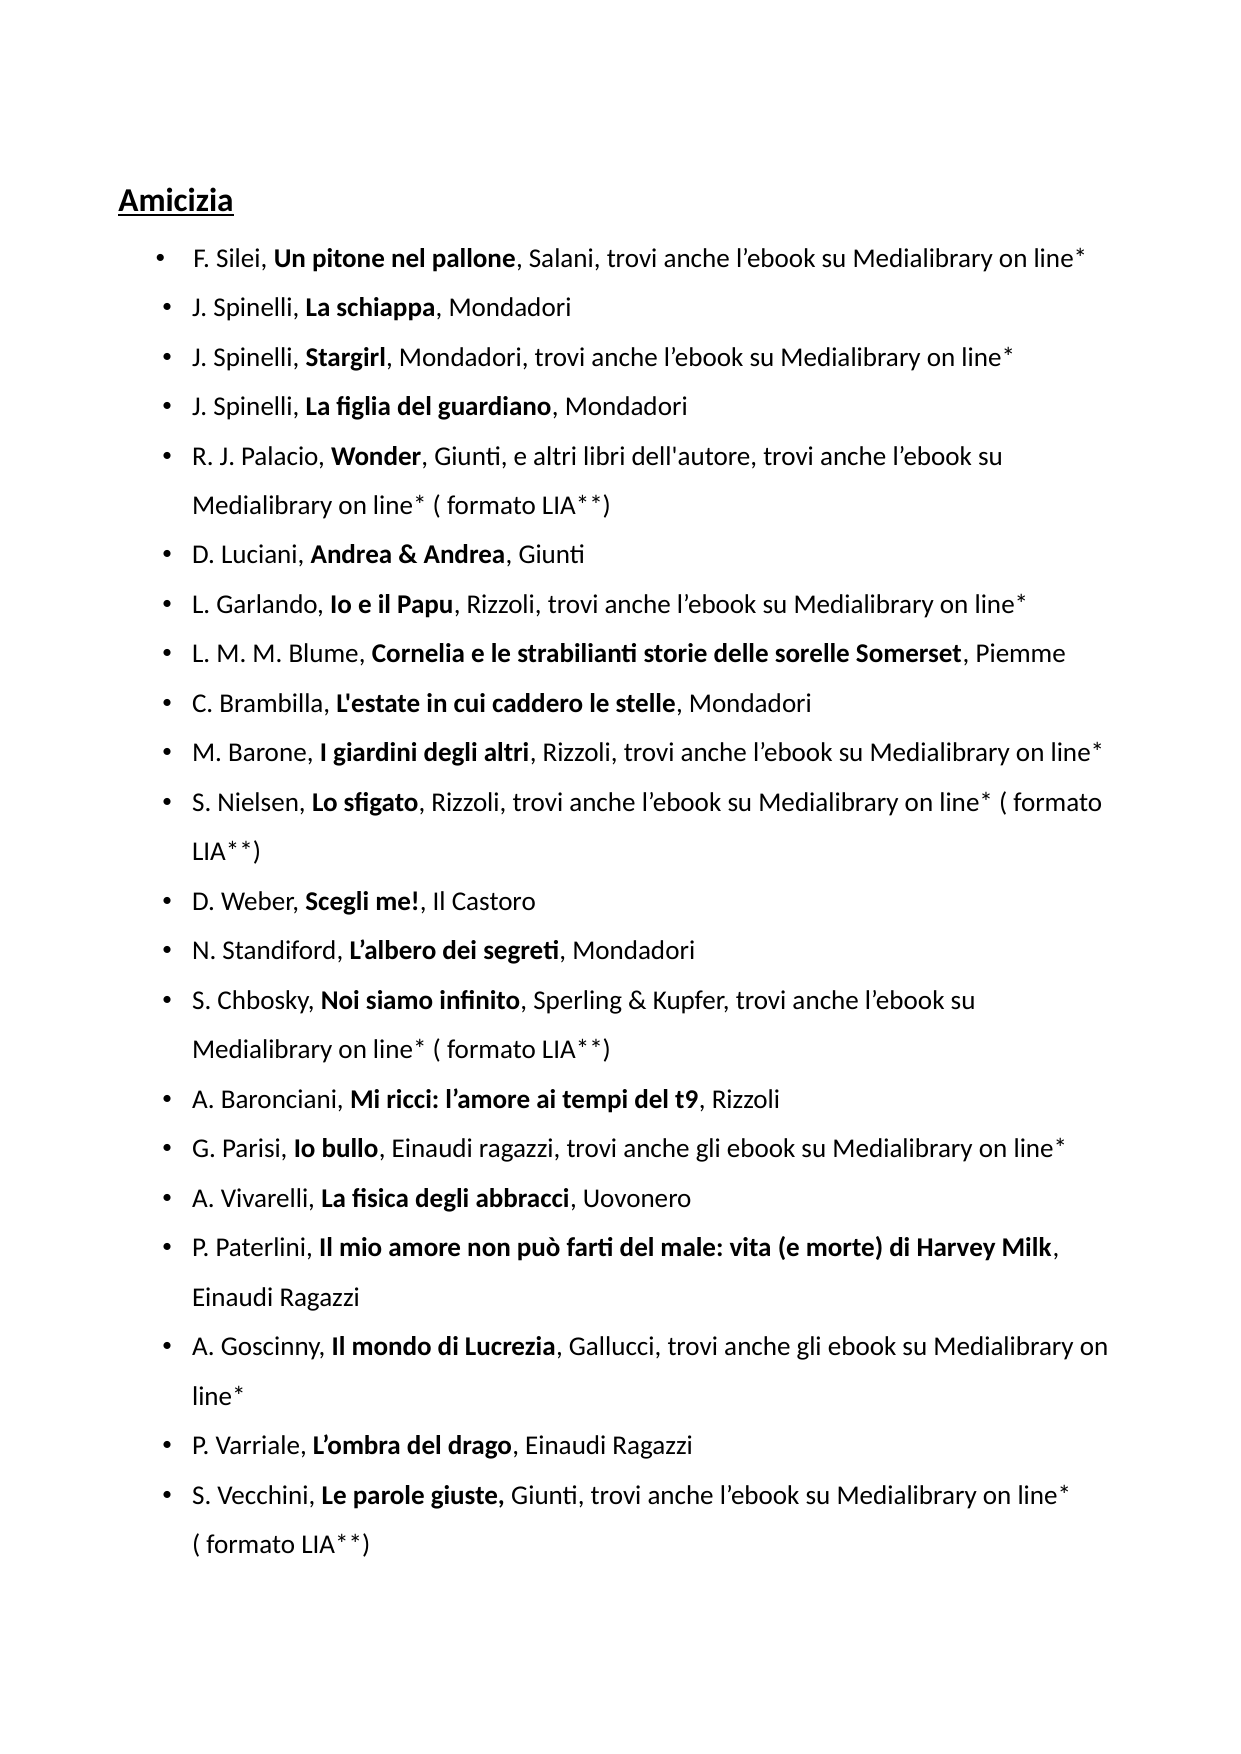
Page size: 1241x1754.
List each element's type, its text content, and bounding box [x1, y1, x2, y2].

list D. Luciani, Andrea & Andrea, Giunti [162, 538, 1122, 571]
list L. M. M. Blume, Cornelia e le strabilianti storie delle sorelle Somerset, Piemme [162, 637, 1122, 670]
list L. Garlando, Io e il Papu, Rizzoli, trovi anche l’ebook su Medialibrary on line* [162, 587, 1122, 620]
list A. Vivarelli, La fisica degli abbracci, Uovonero [162, 1181, 1122, 1214]
list G. Parisi, Io bullo, Einaudi ragazzi, trovi anche gli ebook su Medialibrary on line* [162, 1131, 1122, 1164]
list F. Silei, Un pitone nel pallone, Salani, trovi anche l’ebook su Medialibrary on line* [156, 241, 1122, 274]
list J. Spinelli, La figlia del guardiano, Mondadori [162, 389, 1122, 422]
list P. Varriale, L’ombra del drago, Einaudi Ragazzi [162, 1428, 1122, 1461]
list M. Barone, I giardini degli altri, Rizzoli, trovi anche l’ebook su Medialibrary on line* [162, 736, 1122, 769]
list C. Brambilla, L'estate in cui caddero le stelle, Mondadori [162, 686, 1122, 719]
list S. Vecchini, Le parole giuste, Giunti, trovi anche l’ebook su Medialibrary on line* ( formato LIA**) [162, 1478, 1122, 1560]
list A. Baronciani, Mi ricci: l’amore ai tempi del t9, Rizzoli [162, 1082, 1122, 1115]
list N. Standiford, L’albero dei segreti, Mondadori [162, 933, 1122, 967]
list J. Spinelli, La schiappa, Mondadori [162, 290, 1122, 323]
text Amicizia [118, 179, 1122, 220]
list D. Weber, Scegli me!, Il Castoro [162, 884, 1122, 917]
list R. J. Palacio, Wonder, Giunti, e altri libri dell'autore, trovi anche l’ebook su Medialibrary on line* ( formato LIA**) [162, 439, 1122, 521]
list P. Paterlini, Il mio amore non può farti del male: vita (e morte) di Harvey Milk, Einaudi Ragazzi [162, 1230, 1122, 1313]
list S. Nielsen, Lo sfigato, Rizzoli, trovi anche l’ebook su Medialibrary on line* ( formato LIA**) [162, 785, 1122, 868]
list A. Goscinny, Il mondo di Lucrezia, Gallucci, trovi anche gli ebook su Medialibrary on line* [162, 1329, 1122, 1412]
list S. Chbosky, Noi siamo infinito, Sperling & Kupfer, trovi anche l’ebook su Medialibrary on line* ( formato LIA**) [162, 983, 1122, 1066]
list J. Spinelli, Stargirl, Mondadori, trovi anche l’ebook su Medialibrary on line* [162, 340, 1122, 373]
